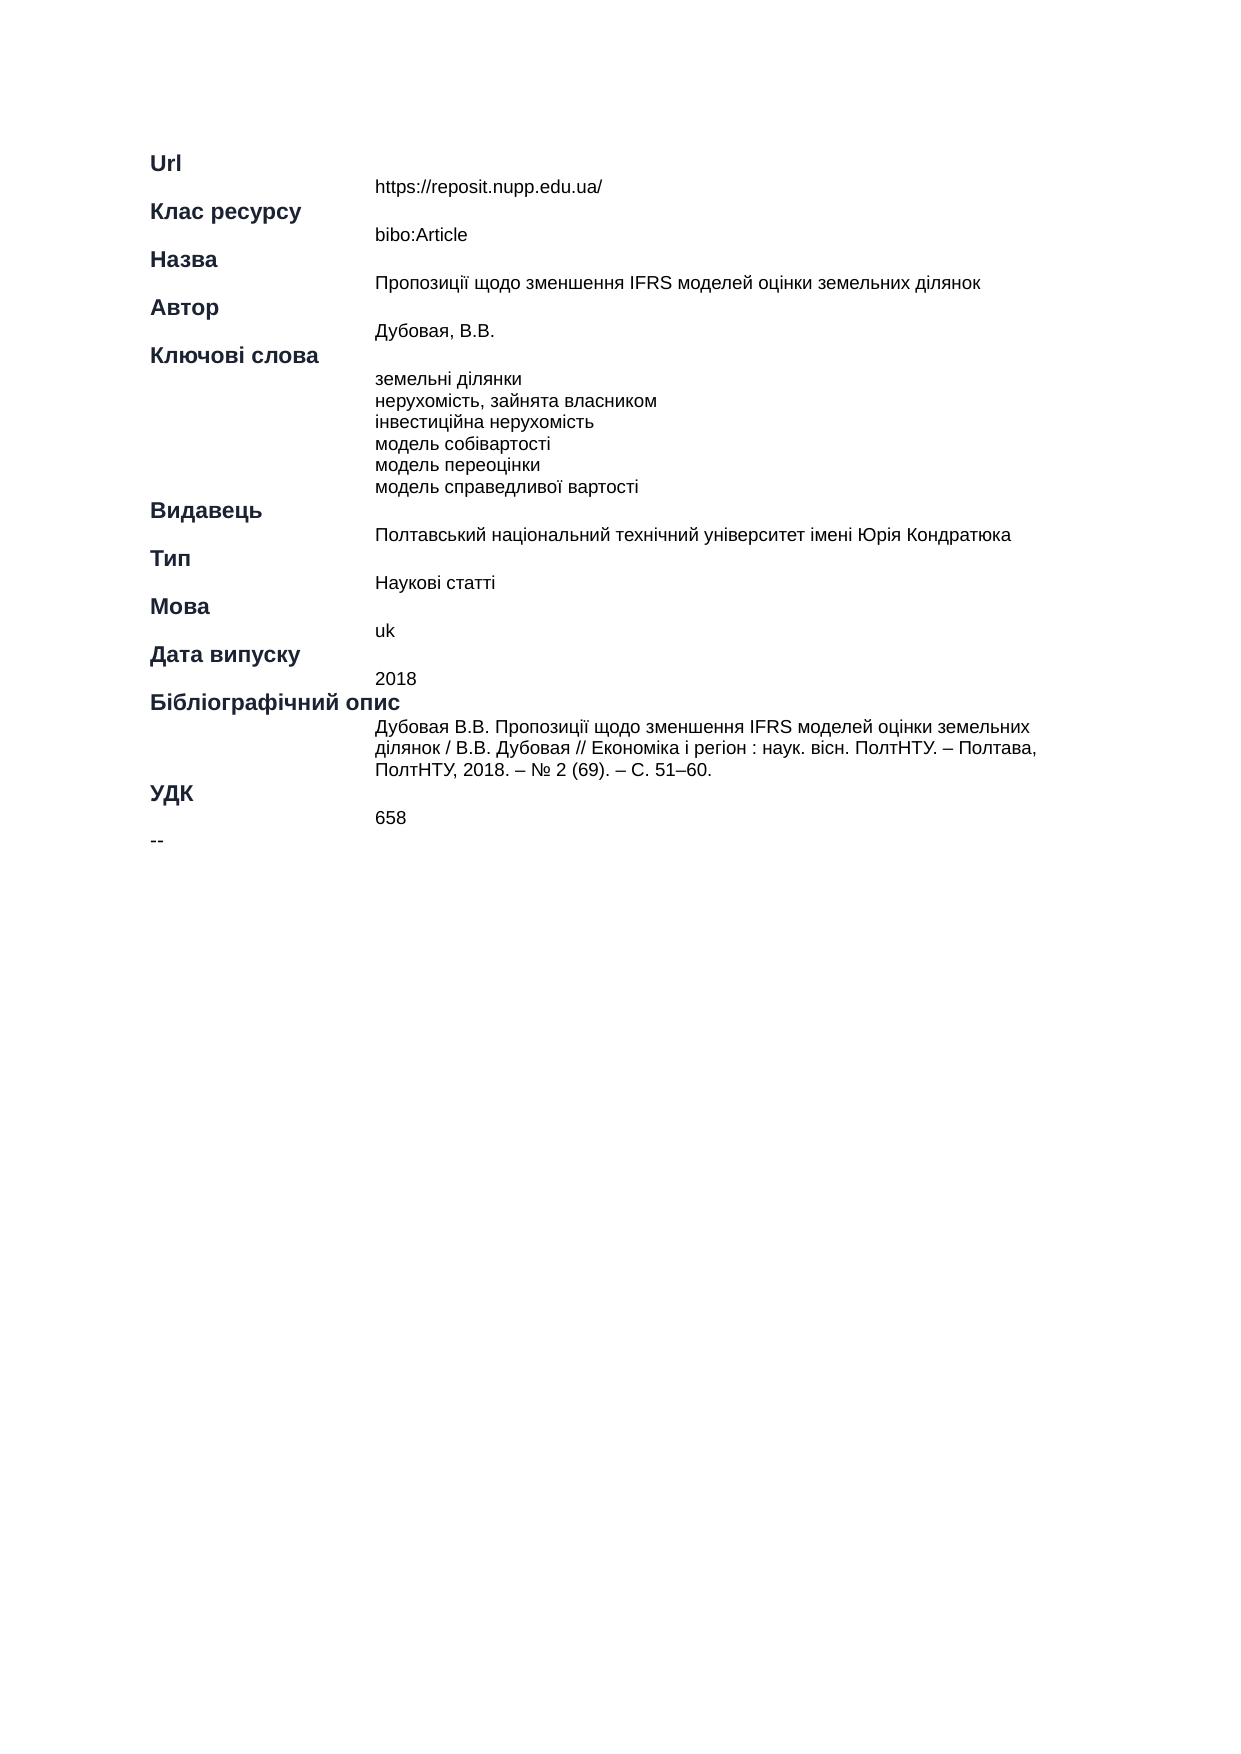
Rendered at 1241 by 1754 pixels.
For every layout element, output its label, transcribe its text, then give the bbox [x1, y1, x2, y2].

text Url [150, 150, 1090, 176]
text модель справедливої вартості [375, 476, 1090, 497]
text УДК [150, 780, 1090, 806]
text Полтавський національний технічний університет імені Юрія Кондратюка [375, 524, 1090, 545]
text Дубовая В.В. Пропозиції щодо зменшення IFRS моделей оцінки земельних ділянок / В.В. Дубовая // Економіка і регіон : наук. вісн. ПолтНТУ. – Полтава, ПолтНТУ, 2018. – № 2 (69). – С. 51–60. [375, 715, 1090, 780]
text Видавець [150, 497, 1090, 524]
text Бібліографічний опис [150, 689, 1090, 715]
text uk [375, 619, 1090, 641]
text Дата випуску [150, 641, 1090, 667]
text Клас ресурсу [150, 198, 1090, 224]
text bibo:Article [375, 224, 1090, 246]
text нерухомість, зайнята власником [375, 389, 1090, 411]
text модель переоцінки [375, 454, 1090, 476]
text земельні ділянки [375, 368, 1090, 389]
text Наукові статті [375, 572, 1090, 593]
text модель собівартості [375, 433, 1090, 454]
text https://reposit.nupp.edu.ua/ [375, 176, 1090, 198]
text Тип [150, 545, 1090, 572]
text 658 [375, 806, 1090, 828]
text інвестиційна нерухомість [375, 411, 1090, 433]
text -- [150, 828, 1090, 852]
text Пропозиції щодо зменшення IFRS моделей оцінки земельних ділянок [375, 272, 1090, 294]
text Назва [150, 246, 1090, 272]
text 2018 [375, 667, 1090, 689]
text Дубовая, В.В. [375, 320, 1090, 342]
text Ключові слова [150, 342, 1090, 368]
text Мова [150, 593, 1090, 619]
text Автор [150, 294, 1090, 320]
